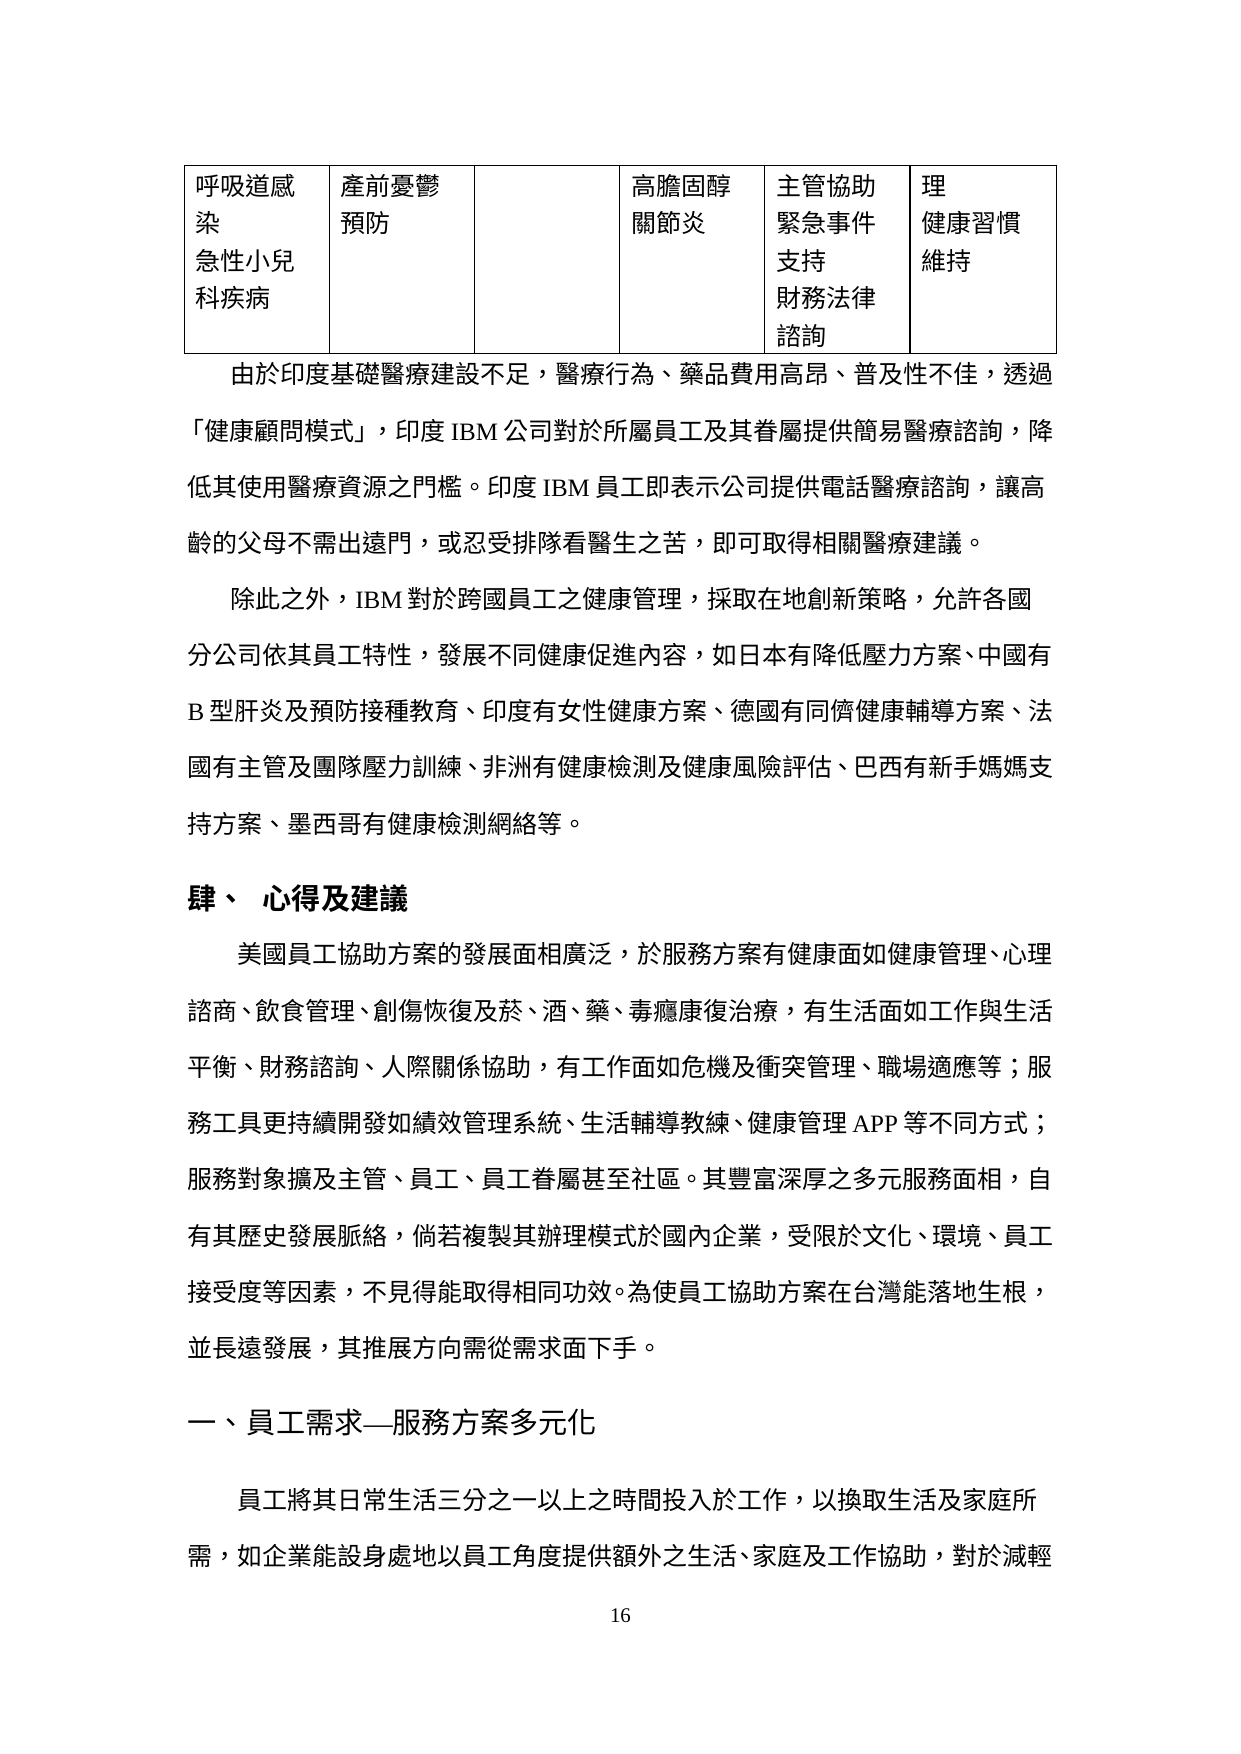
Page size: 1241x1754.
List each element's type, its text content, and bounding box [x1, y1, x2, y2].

text 除此之外，IBM對於跨國員工之健康管理，採取在地創新策略，允許各國分公司依其員工特性，發展不同健康促進內容，如日本有降低壓力方案、中國有B型肝炎及預防接種教育、印度有女性健康方案、德國有同儕健康輔導方案、法國有主管及團隊壓力訓練、非洲有健康檢測及健康風險評估、巴西有新手媽媽支持方案、墨西哥有健康檢測網絡等。 [187, 578, 1053, 841]
text 員工將其日常生活三分之一以上之時間投入於工作，以換取生活及家庭所需，如企業能設身處地以員工角度提供額外之生活、家庭及工作協助，對於減輕 [187, 1479, 1053, 1573]
table_cell 呼吸道感染 急性小兒科疾病 [185, 166, 329, 353]
table_cell 理 健康習慣維持 [911, 166, 1056, 353]
list 心得及建議 [187, 859, 1053, 934]
text 由於印度基礎醫療建設不足，醫療行為、藥品費用高昂、普及性不佳，透過「健康顧問模式」，印度IBM公司對於所屬員工及其眷屬提供簡易醫療諮詢，降低其使用醫療資源之門檻。印度IBM員工即表示公司提供電話醫療諮詢，讓高齡的父母不需出遠門，或忍受排隊看醫生之苦，即可取得相關醫療建議。 [187, 354, 1053, 560]
table_cell [475, 166, 619, 353]
list 員工需求—服務方案多元化 [187, 1383, 1053, 1458]
text 美國員工協助方案的發展面相廣泛，於服務方案有健康面如健康管理、心理諮商、飲食管理、創傷恢復及菸、酒、藥、毒癮康復治療，有生活面如工作與生活平衡、財務諮詢、人際關係協助，有工作面如危機及衝突管理、職場適應等；服務工具更持續開發如績效管理系統、生活輔導教練、健康管理APP等不同方式；服務對象擴及主管、員工、員工眷屬甚至社區。其豐富深厚之多元服務面相，自有其歷史發展脈絡，倘若複製其辦理模式於國內企業，受限於文化、環境、員工接受度等因素，不見得能取得相同功效。為使員工協助方案在台灣能落地生根，並長遠發展，其推展方向需從需求面下手。 [187, 934, 1053, 1365]
table_cell 主管協助 緊急事件支持 財務法律諮詢 [765, 166, 909, 353]
table_cell 高膽固醇 關節炎 [620, 166, 764, 353]
table_cell 產前憂鬱預防 [330, 166, 474, 353]
